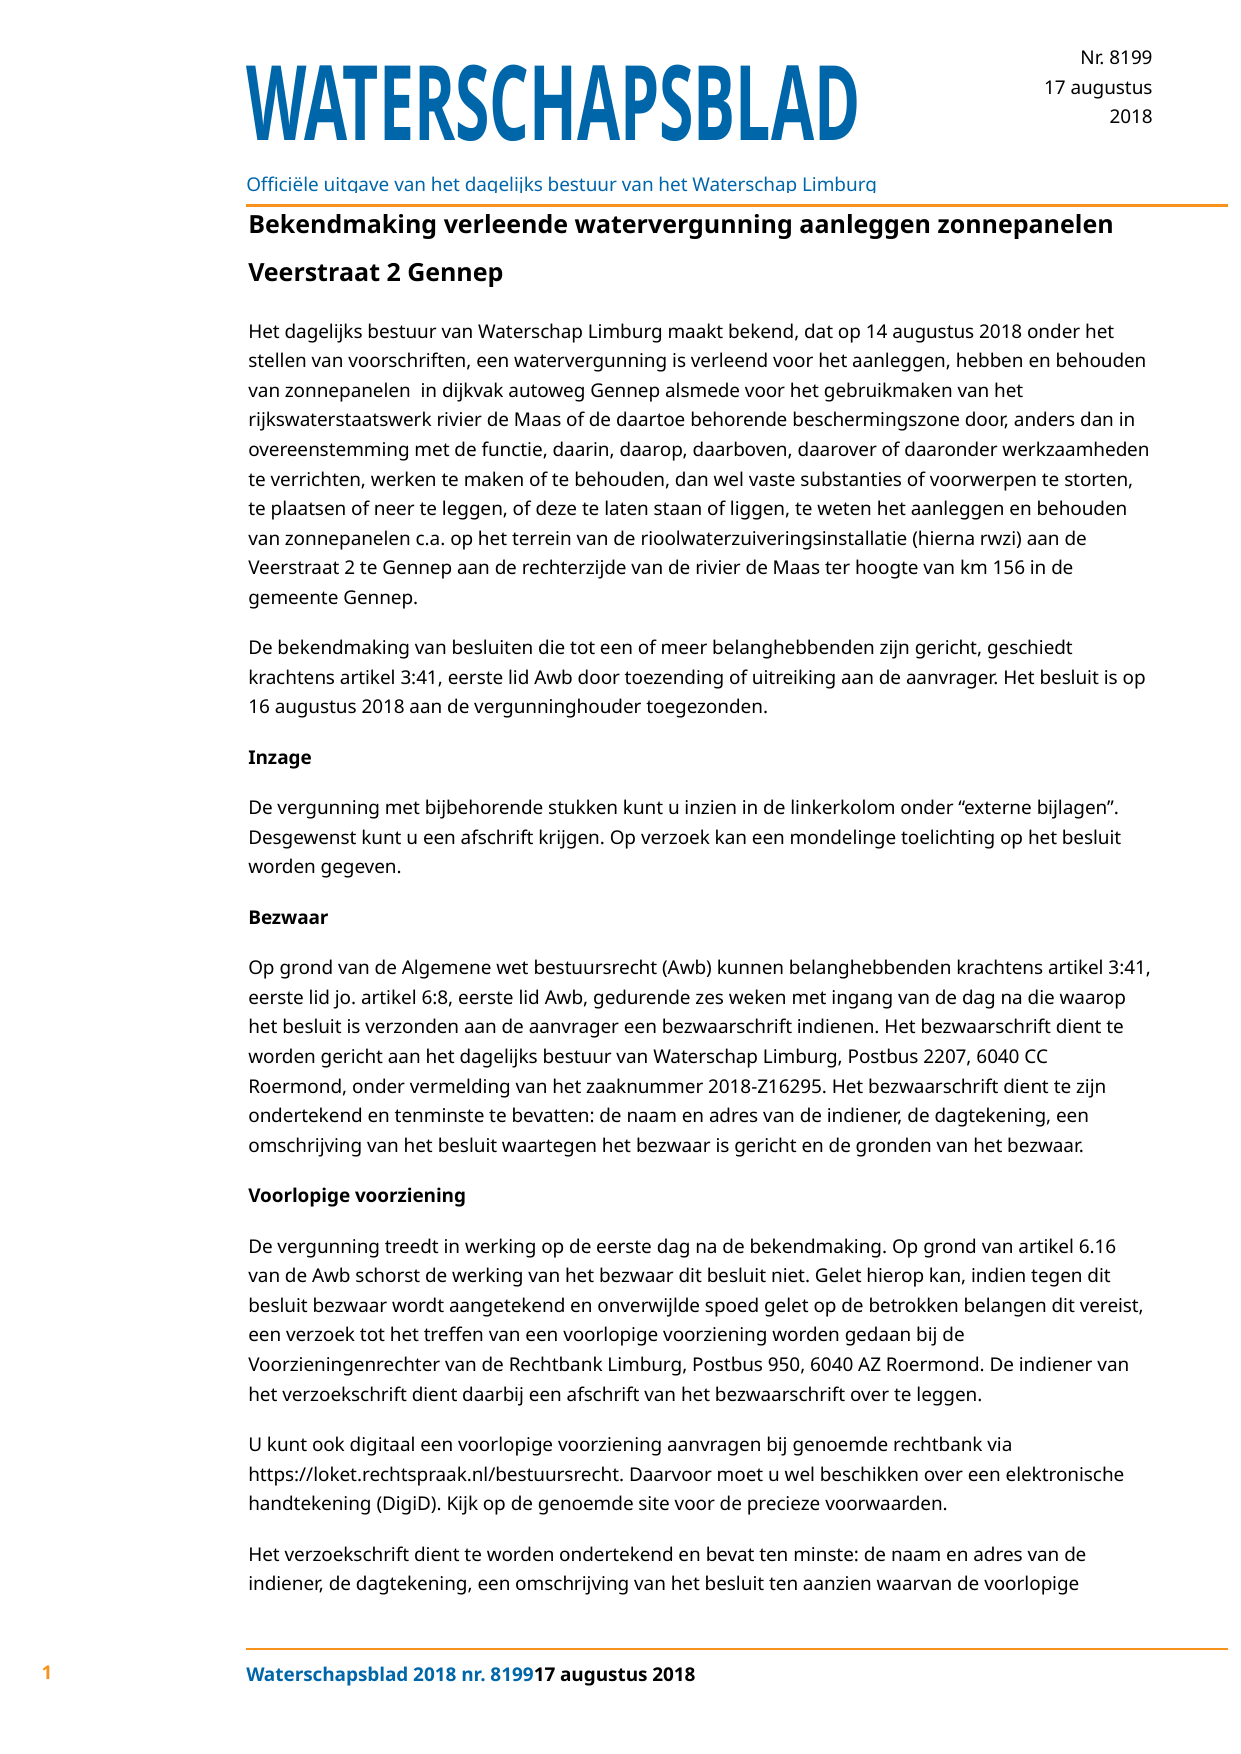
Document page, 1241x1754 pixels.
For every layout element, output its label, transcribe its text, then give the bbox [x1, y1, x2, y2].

text De vergunning treedt in werking op de eerste dag na de bekendmaking. Op grond van artikel 6.16 van de Awb schorst de werking van het bezwaar dit besluit niet. Gelet hierop kan, indien tegen dit besluit bezwaar wordt aangetekend en onverwijlde spoed gelet op de betrokken belangen dit vereist, een verzoek tot het treffen van een voorlopige voorziening worden gedaan bij de Voorzieningenrechter van de Rechtbank Limburg, Postbus 950, 6040 AZ Roermond. De indiener van het verzoekschrift dient daarbij een afschrift van het bezwaarschrift over te leggen. [248, 1233, 1152, 1407]
text U kunt ook digitaal een voorlopige voorziening aanvragen bij genoemde rechtbank via https://loket.rechtspraak.nl/bestuursrecht. Daarvoor moet u wel beschikken over een elektronische handtekening (DigiD). Kijk op de genoemde site voor de precieze voorwaarden. [248, 1431, 1152, 1516]
picture [41, 47, 231, 172]
text Voorlopige voorziening [248, 1182, 1152, 1208]
text Bekendmaking verleende watervergunning aanleggen zonnepanelen Veerstraat 2 Gennep [248, 207, 1152, 288]
text De bekendmaking van besluiten die tot een of meer belanghebbenden zijn gericht, geschiedt krachtens artikel 3:41, eerste lid Awb door toezending of uitreiking aan de aanvrager. Het besluit is op 16 augustus 2018 aan de vergunninghouder toegezonden. [248, 634, 1152, 719]
text Het verzoekschrift dient te worden ondertekend en bevat ten minste: de naam en adres van de indiener, de dagtekening, een omschrijving van het besluit ten aanzien waarvan de voorlopige [248, 1541, 1152, 1596]
text Bezwaar [248, 904, 1152, 930]
text Inzage [248, 744, 1152, 770]
text Het dagelijks bestuur van Waterschap Limburg maakt bekend, dat op 14 augustus 2018 onder het stellen van voorschriften, een watervergunning is verleend voor het aanleggen, hebben en behouden van zonnepanelen in dijkvak autoweg Gennep alsmede voor het gebruikmaken van het rijkswaterstaatswerk rivier de Maas of de daartoe behorende beschermingszone door, anders dan in overeenstemming met de functie, daarin, daarop, daarboven, daarover of daaronder werkzaamheden te verrichten, werken te maken of te behouden, dan wel vaste substanties of voorwerpen te storten, te plaatsen of neer te leggen, of deze te laten staan of liggen, te weten het aanleggen en behouden van zonnepanelen c.a. op het terrein van de rioolwaterzuiveringsinstallatie (hierna rwzi) aan de Veerstraat 2 te Gennep aan de rechterzijde van de rivier de Maas ter hoogte van km 156 in de gemeente Gennep. [248, 318, 1152, 610]
text De vergunning met bijbehorende stukken kunt u inzien in de linkerkolom onder “externe bijlagen”. Desgewenst kunt u een afschrift krijgen. Op verzoek kan een mondelinge toelichting op het besluit worden gegeven. [248, 794, 1152, 879]
text Op grond van de Algemene wet bestuursrecht (Awb) kunnen belanghebbenden krachtens artikel 3:41, eerste lid jo. artikel 6:8, eerste lid Awb, gedurende zes weken met ingang van de dag na die waarop het besluit is verzonden aan de aanvrager een bezwaarschrift indienen. Het bezwaarschrift dient te worden gericht aan het dagelijks bestuur van Waterschap Limburg, Postbus 2207, 6040 CC Roermond, onder vermelding van het zaaknummer 2018-Z16295. Het bezwaarschrift dient te zijn ondertekend en tenminste te bevatten: de naam en adres van de indiener, de dagtekening, een omschrijving van het besluit waartegen het bezwaar is gericht en de gronden van het bezwaar. [248, 954, 1152, 1158]
